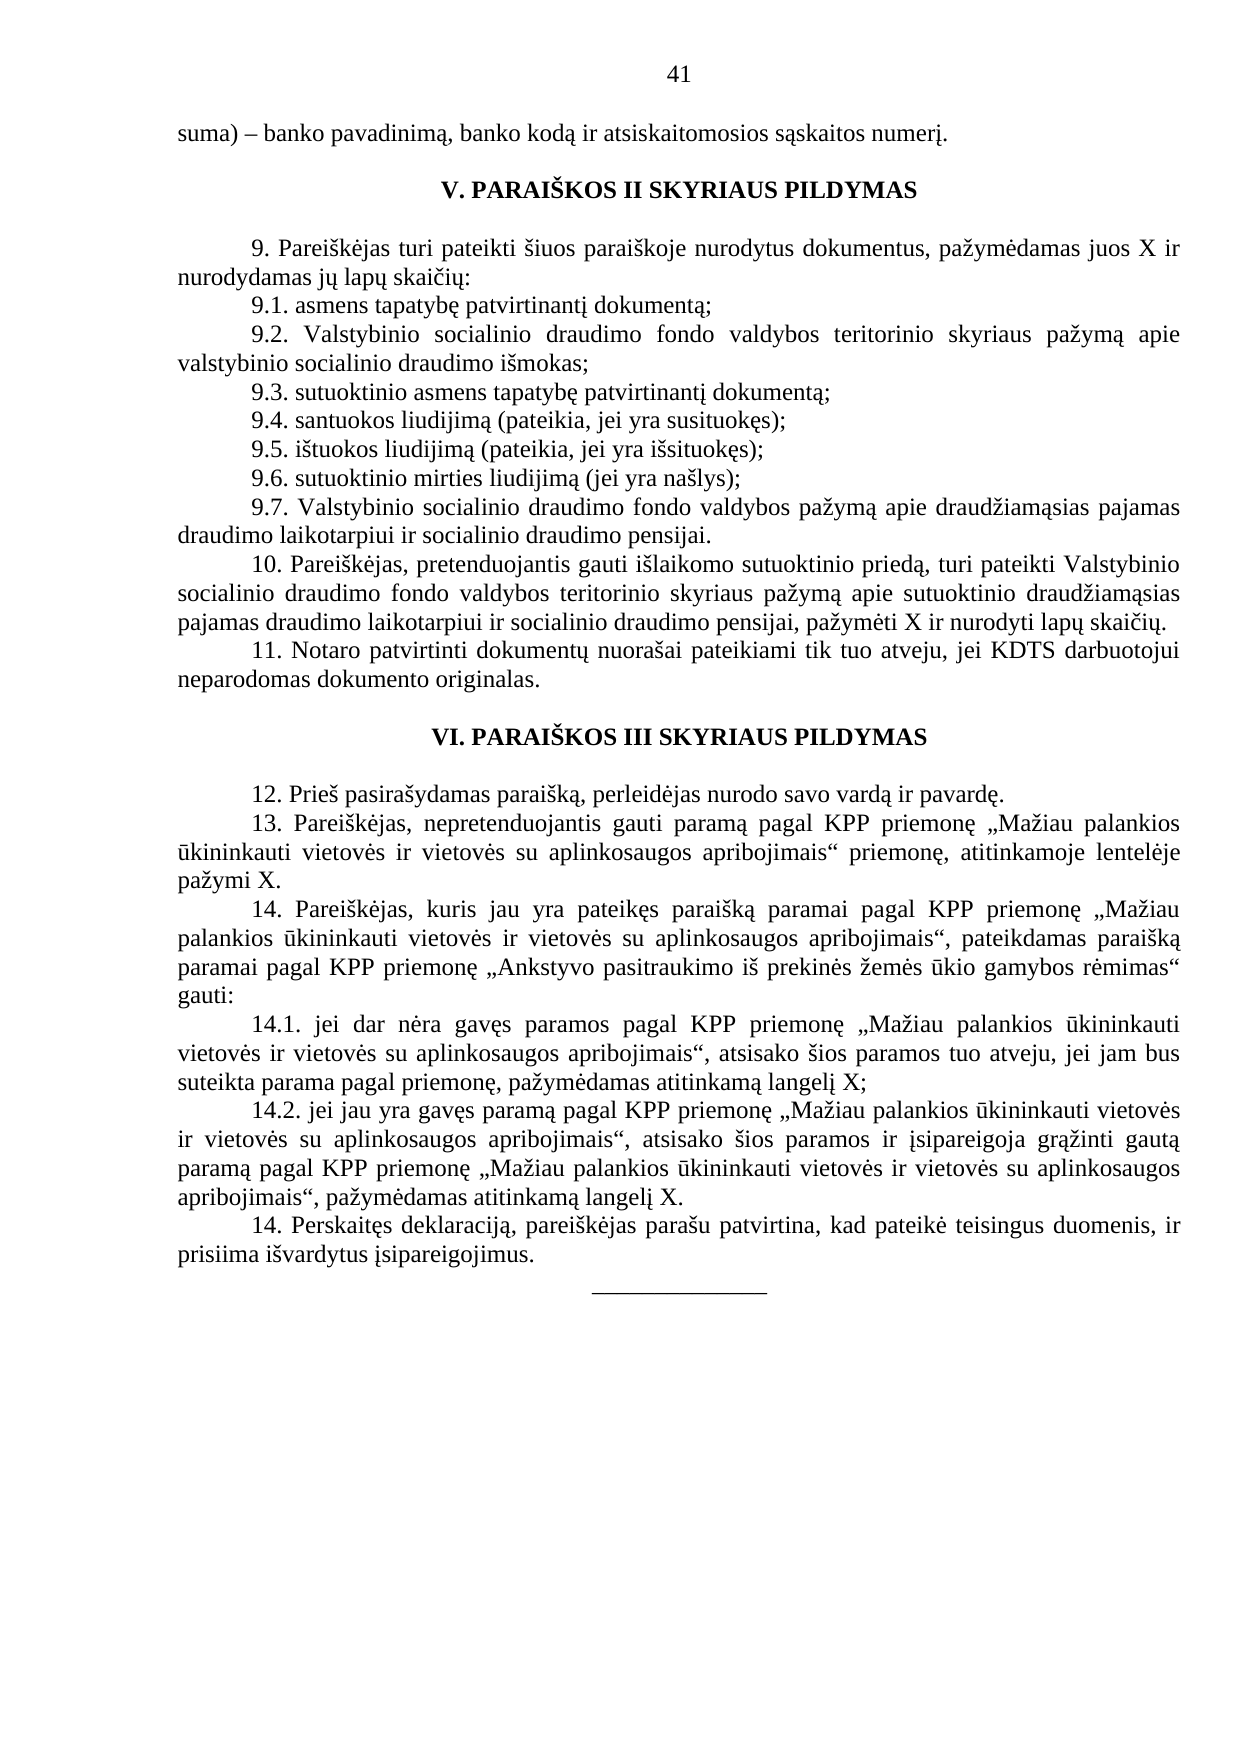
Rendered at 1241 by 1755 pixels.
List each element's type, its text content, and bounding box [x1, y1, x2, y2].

text 13. Pareiškėjas, nepretenduojantis gauti paramą pagal KPP priemonę „Mažiau palankios ūkininkauti vietovės ir vietovės su aplinkosaugos apribojimais“ priemonę, atitinkamoje lentelėje pažymi X. [177, 808, 1181, 894]
text 9.5. ištuokos liudijimą (pateikia, jei yra išsituokęs); [177, 434, 1181, 463]
text 11. Notaro patvirtinti dokumentų nuorašai pateikiami tik tuo atveju, jei KDTS darbuotojui neparodomas dokumento originalas. [177, 636, 1181, 693]
text 12. Prieš pasirašydamas paraišką, perleidėjas nurodo savo vardą ir pavardę. [177, 779, 1181, 808]
text 9.7. Valstybinio socialinio draudimo fondo valdybos pažymą apie draudžiamąsias pajamas draudimo laikotarpiui ir socialinio draudimo pensijai. [177, 492, 1181, 549]
text 10. Pareiškėjas, pretenduojantis gauti išlaikomo sutuoktinio priedą, turi pateikti Valstybinio socialinio draudimo fondo valdybos teritorinio skyriaus pažymą apie sutuoktinio draudžiamąsias pajamas draudimo laikotarpiui ir socialinio draudimo pensijai, pažymėti X ir nurodyti lapų skaičių. [177, 549, 1181, 636]
text 9.4. santuokos liudijimą (pateikia, jei yra susituokęs); [177, 406, 1181, 434]
text suma) – banko pavadinimą, banko kodą ir atsiskaitomosios sąskaitos numerį. [177, 118, 1181, 147]
text 9. Pareiškėjas turi pateikti šiuos paraiškoje nurodytus dokumentus, pažymėdamas juos X ir nurodydamas jų lapų skaičių: [177, 233, 1181, 291]
text 9.3. sutuoktinio asmens tapatybę patvirtinantį dokumentą; [177, 377, 1181, 406]
text 9.6. sutuoktinio mirties liudijimą (jei yra našlys); [177, 463, 1181, 492]
text V. PARAIŠKOS II SKYRIAUS PILDYMAS [177, 176, 1181, 204]
text 9.1. asmens tapatybę patvirtinantį dokumentą; [177, 291, 1181, 319]
text 14.1. jei dar nėra gavęs paramos pagal KPP priemonę „Mažiau palankios ūkininkauti vietovės ir vietovės su aplinkosaugos apribojimais“, atsisako šios paramos tuo atveju, jei jam bus suteikta parama pagal priemonę, pažymėdamas atitinkamą langelį X; [177, 1009, 1181, 1096]
text VI. PARAIŠKOS III SKYRIAUS PILDYMAS [177, 722, 1181, 751]
text ______________ [177, 1268, 1181, 1297]
text 9.2. Valstybinio socialinio draudimo fondo valdybos teritorinio skyriaus pažymą apie valstybinio socialinio draudimo išmokas; [177, 319, 1181, 377]
text 14. Pareiškėjas, kuris jau yra pateikęs paraišką paramai pagal KPP priemonę „Mažiau palankios ūkininkauti vietovės ir vietovės su aplinkosaugos apribojimais“, pateikdamas paraišką paramai pagal KPP priemonę „Ankstyvo pasitraukimo iš prekinės žemės ūkio gamybos rėmimas“ gauti: [177, 894, 1181, 1009]
text 14.2. jei jau yra gavęs paramą pagal KPP priemonę „Mažiau palankios ūkininkauti vietovės ir vietovės su aplinkosaugos apribojimais“, atsisako šios paramos ir įsipareigoja grąžinti gautą paramą pagal KPP priemonę „Mažiau palankios ūkininkauti vietovės ir vietovės su aplinkosaugos apribojimais“, pažymėdamas atitinkamą langelį X. [177, 1096, 1181, 1211]
text 14. Perskaitęs deklaraciją, pareiškėjas parašu patvirtina, kad pateikė teisingus duomenis, ir prisiima išvardytus įsipareigojimus. [177, 1211, 1181, 1268]
